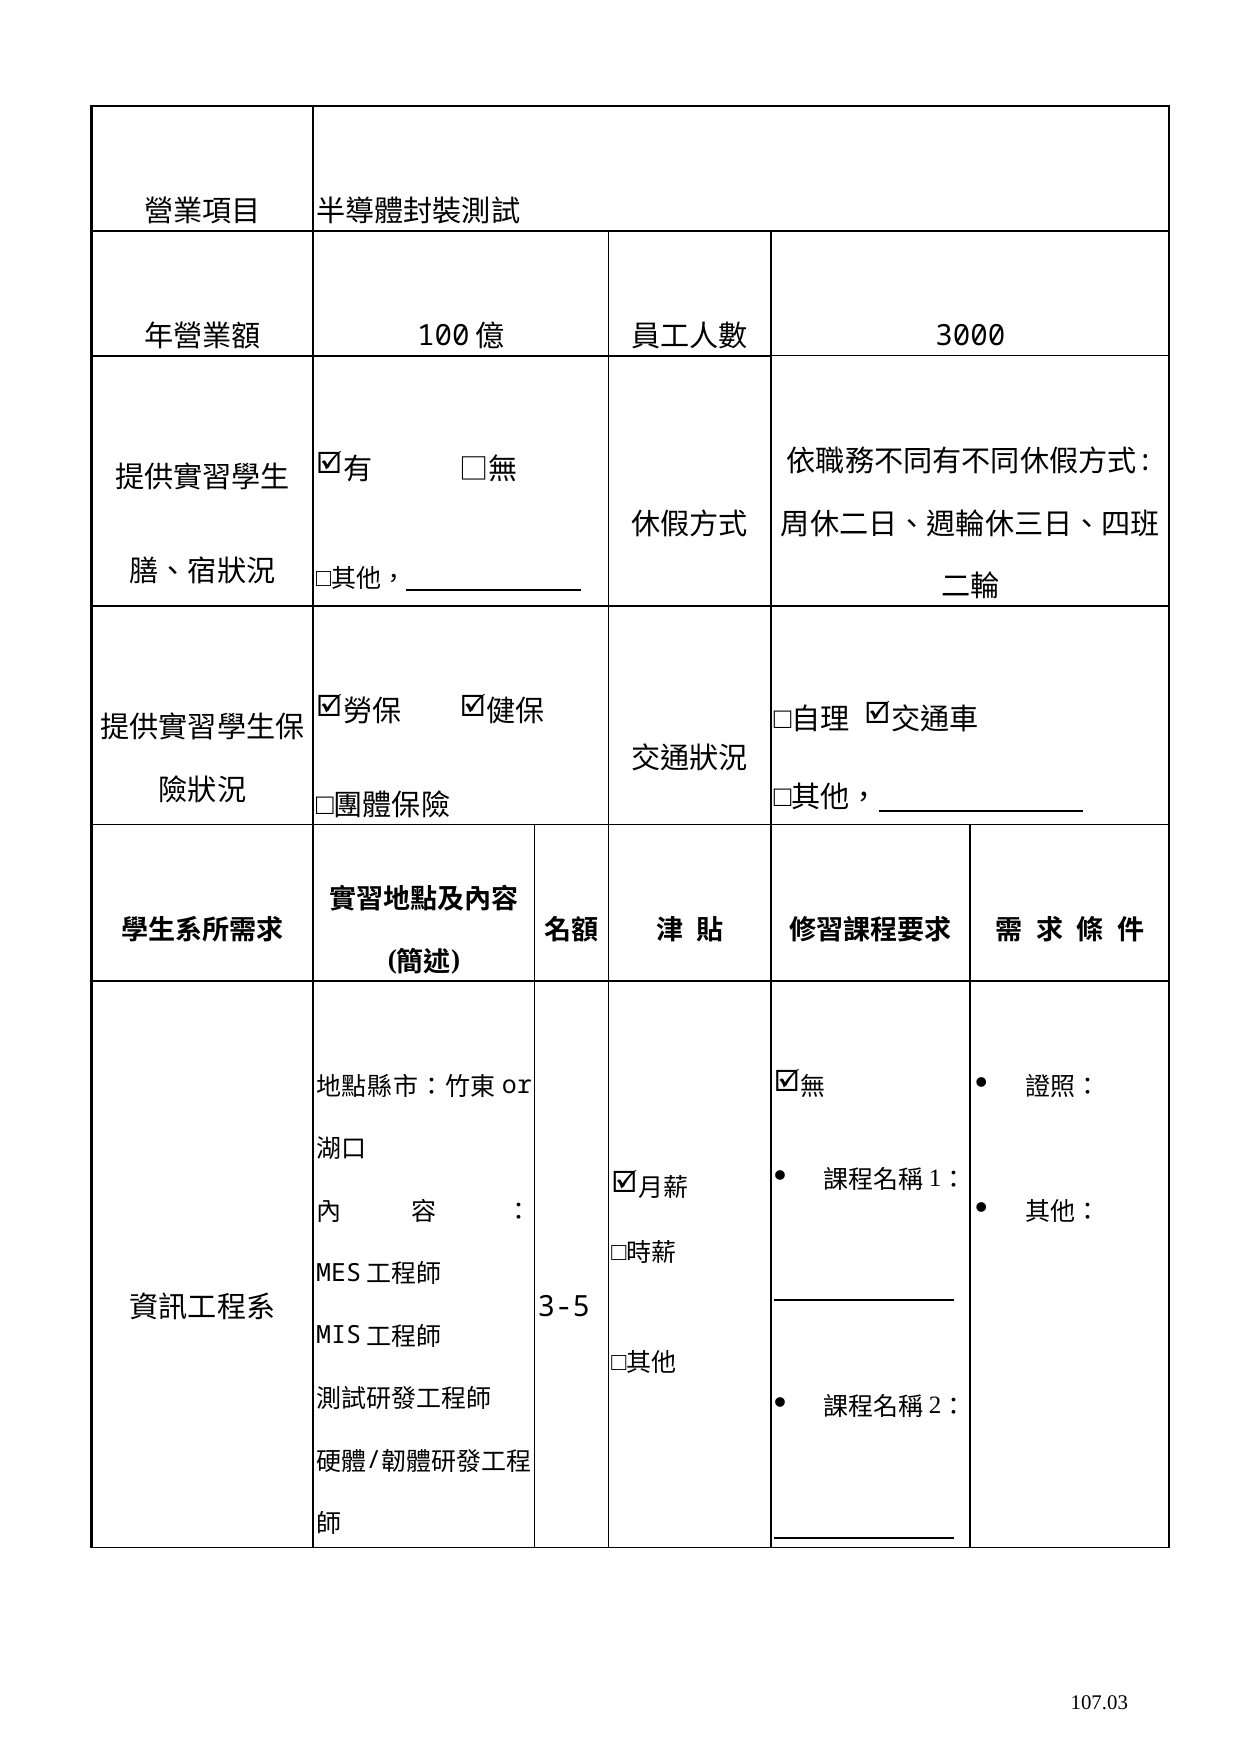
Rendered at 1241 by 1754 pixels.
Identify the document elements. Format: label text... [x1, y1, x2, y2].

table_cell 員工人數 [609, 232, 770, 355]
table_cell 學生系所需求 [93, 825, 312, 980]
table_cell 年營業額 [93, 232, 312, 355]
table_cell 依職務不同有不同休假方式:周休二日、週輪休三日、四班二輪 [772, 356, 1168, 605]
table_cell 無 課程名稱1： 課程名稱2： [772, 982, 969, 1546]
table_cell 修習課程要求 [772, 825, 969, 980]
table_cell 半導體封裝測試 [314, 107, 1168, 230]
table_cell 地點縣市：竹東or湖口 內容： MES工程師 MIS工程師 測試研發工程師 硬體/韌體研發工程師 [314, 982, 534, 1546]
table_cell 3-5 [535, 982, 608, 1546]
table_cell 交通狀況 [609, 607, 770, 824]
table_cell 名額 [535, 825, 608, 980]
table_cell 有 □無 □其他， [314, 357, 608, 605]
table_cell 月薪 □時薪 □其他 [609, 982, 770, 1546]
table_cell 津 貼 [609, 825, 770, 980]
table_cell 休假方式 [609, 357, 770, 605]
table_cell 營業項目 [93, 107, 312, 230]
table_cell 實習地點及內容 (簡述) [314, 825, 534, 980]
table_cell 提供實習學生 膳、宿狀況 [93, 357, 312, 605]
table_cell 資訊工程系 [93, 982, 312, 1546]
table_cell 100億 [314, 232, 608, 355]
table_cell □自理 交通車 □其他， [772, 607, 1168, 824]
table_cell 需 求 條 件 [971, 825, 1168, 980]
table_cell 勞保 健保 □團體保險 [314, 607, 608, 824]
table_cell 3000 [772, 232, 1168, 355]
table_cell 提供實習學生保險狀況 [93, 607, 312, 824]
table_cell 證照： 其他： [971, 982, 1168, 1546]
